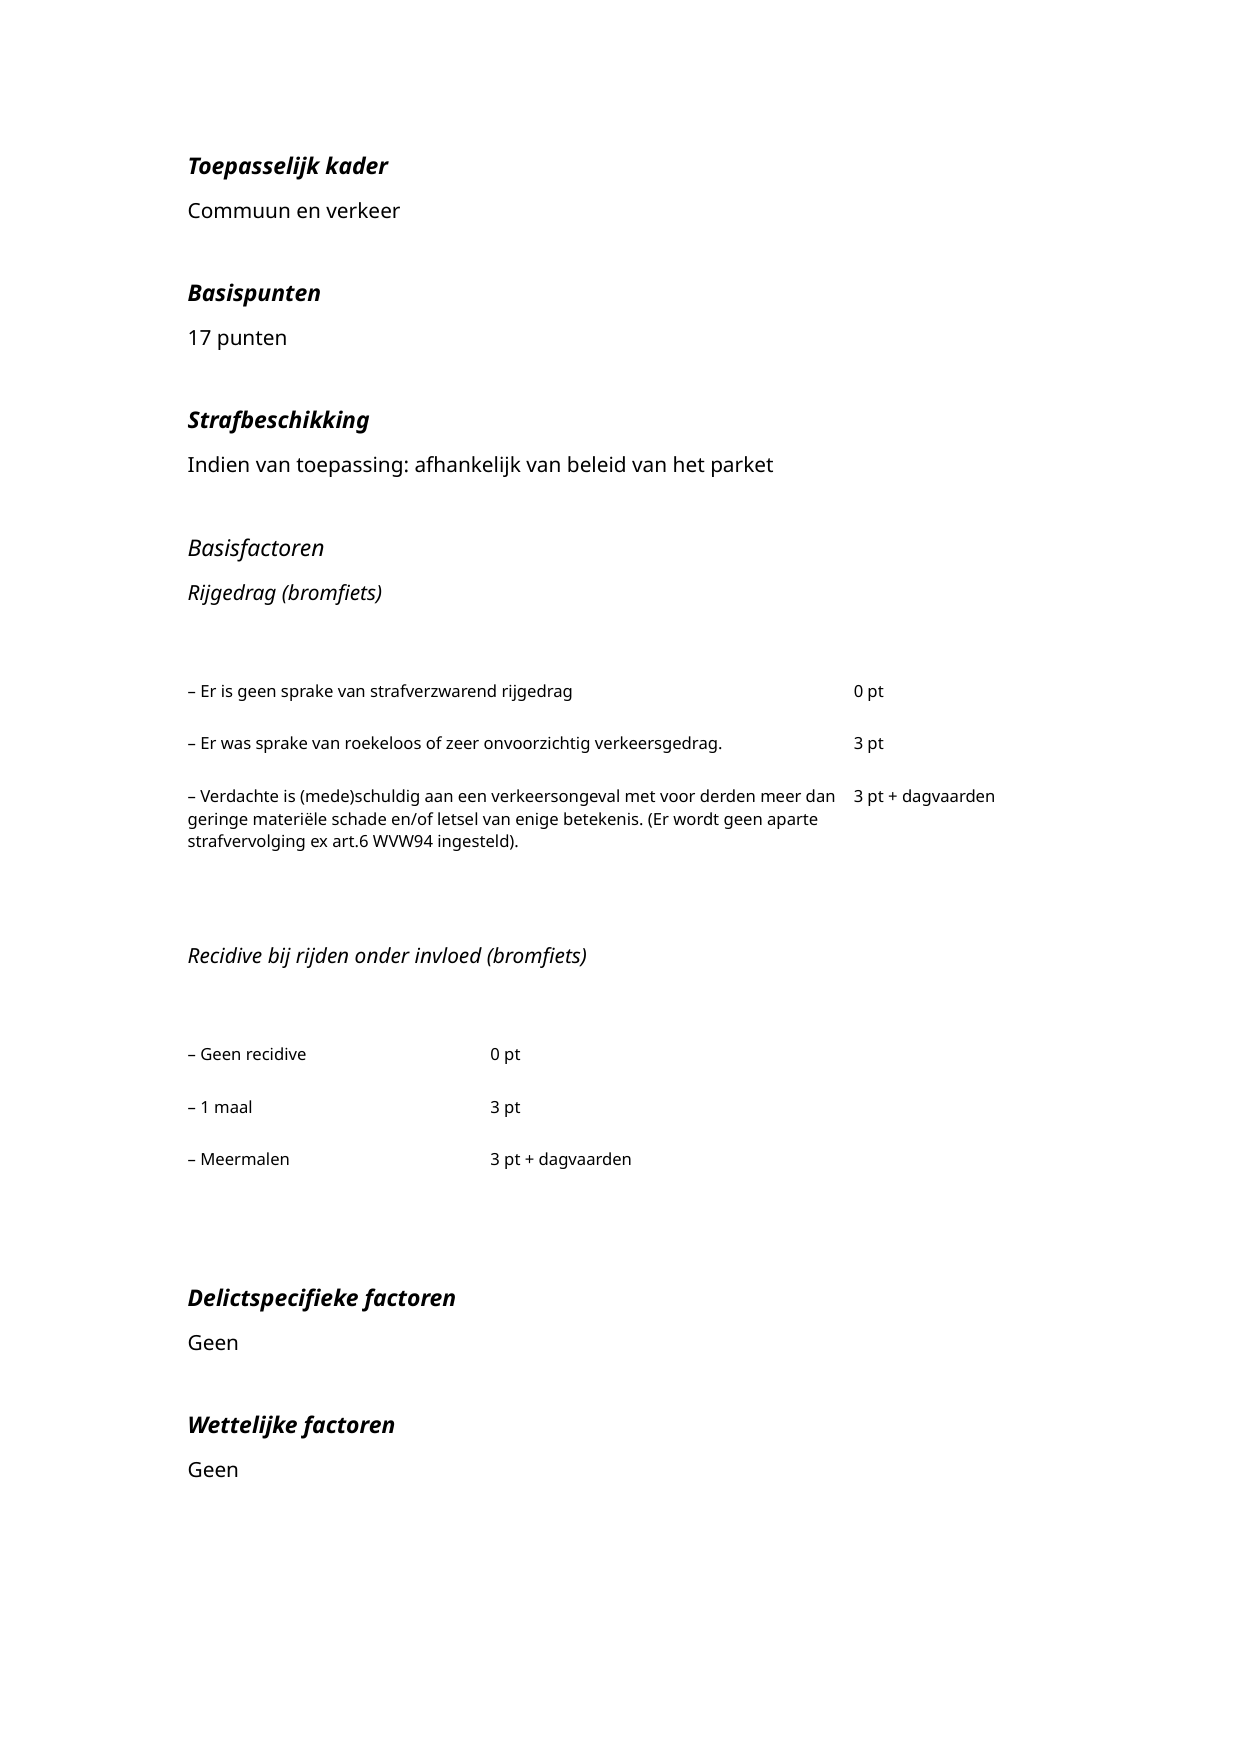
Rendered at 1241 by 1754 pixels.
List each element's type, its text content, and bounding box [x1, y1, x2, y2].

text Rijgedrag (bromfiets) [187, 578, 1053, 606]
text Commuun en verkeer [187, 196, 1053, 225]
text Geen [187, 1328, 1053, 1356]
subtitle Basisfactoren [187, 532, 1053, 563]
subtitle Basispunten [187, 277, 1053, 308]
table_cell 3 pt + dagvaarden [490, 1148, 1053, 1201]
text Recidive bij rijden onder invloed (bromfiets) [187, 941, 1053, 969]
subtitle Wettelijke factoren [187, 1409, 1053, 1440]
table_header 0 pt [490, 1043, 1053, 1095]
table_cell – Meermalen [188, 1148, 490, 1201]
table_cell – 1 maal [188, 1095, 490, 1148]
table_cell 3 pt [854, 732, 1053, 784]
text Geen [187, 1455, 1053, 1483]
subtitle Strafbeschikking [187, 404, 1053, 436]
table_header – Er is geen sprake van strafverzwarend rijgedrag [188, 679, 853, 732]
table_cell – Er was sprake van roekeloos of zeer onvoorzichtig verkeersgedrag. [188, 732, 853, 784]
subtitle Delictspecifieke factoren [187, 1282, 1053, 1313]
text 17 punten [187, 323, 1053, 352]
text Indien van toepassing: afhankelijk van beleid van het parket [187, 451, 1053, 479]
table_cell 3 pt [490, 1095, 1053, 1148]
subtitle Toepasselijk kader [187, 150, 1053, 181]
table_header – Geen recidive [188, 1043, 490, 1095]
table_header 0 pt [854, 679, 1053, 732]
table_cell 3 pt + dagvaarden [854, 785, 1053, 883]
table_cell – Verdachte is (mede)schuldig aan een verkeersongeval met voor derden meer dan geringe materiële schade en/of letsel van enige betekenis. (Er wordt geen aparte strafvervolging ex art.6 WVW94 ingesteld). [188, 785, 853, 883]
